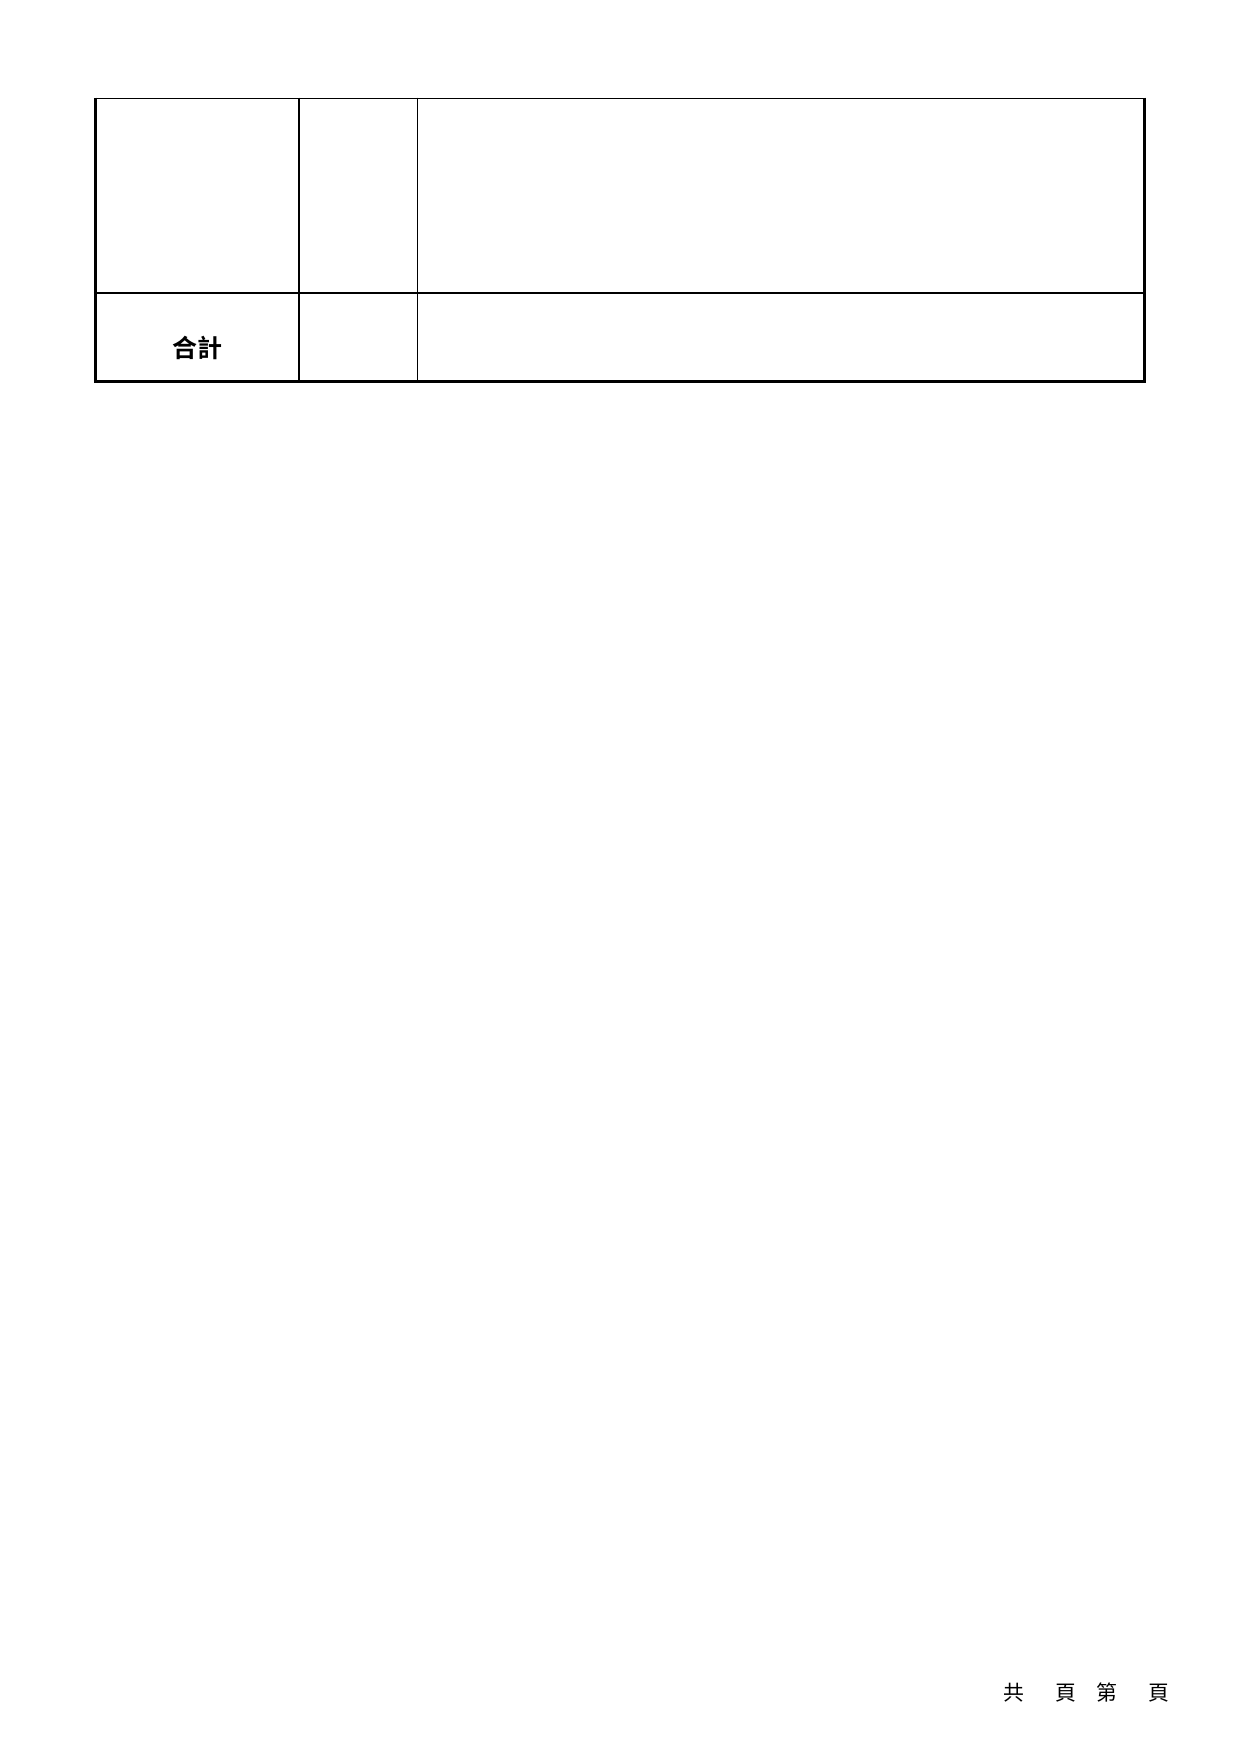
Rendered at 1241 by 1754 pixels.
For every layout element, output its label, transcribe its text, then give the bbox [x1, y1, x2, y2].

table_cell [418, 99, 1143, 292]
table_cell [300, 99, 417, 292]
table_cell [418, 294, 1143, 380]
table_cell [300, 294, 417, 380]
table_cell 合計 [97, 294, 298, 380]
table_cell [97, 99, 298, 292]
